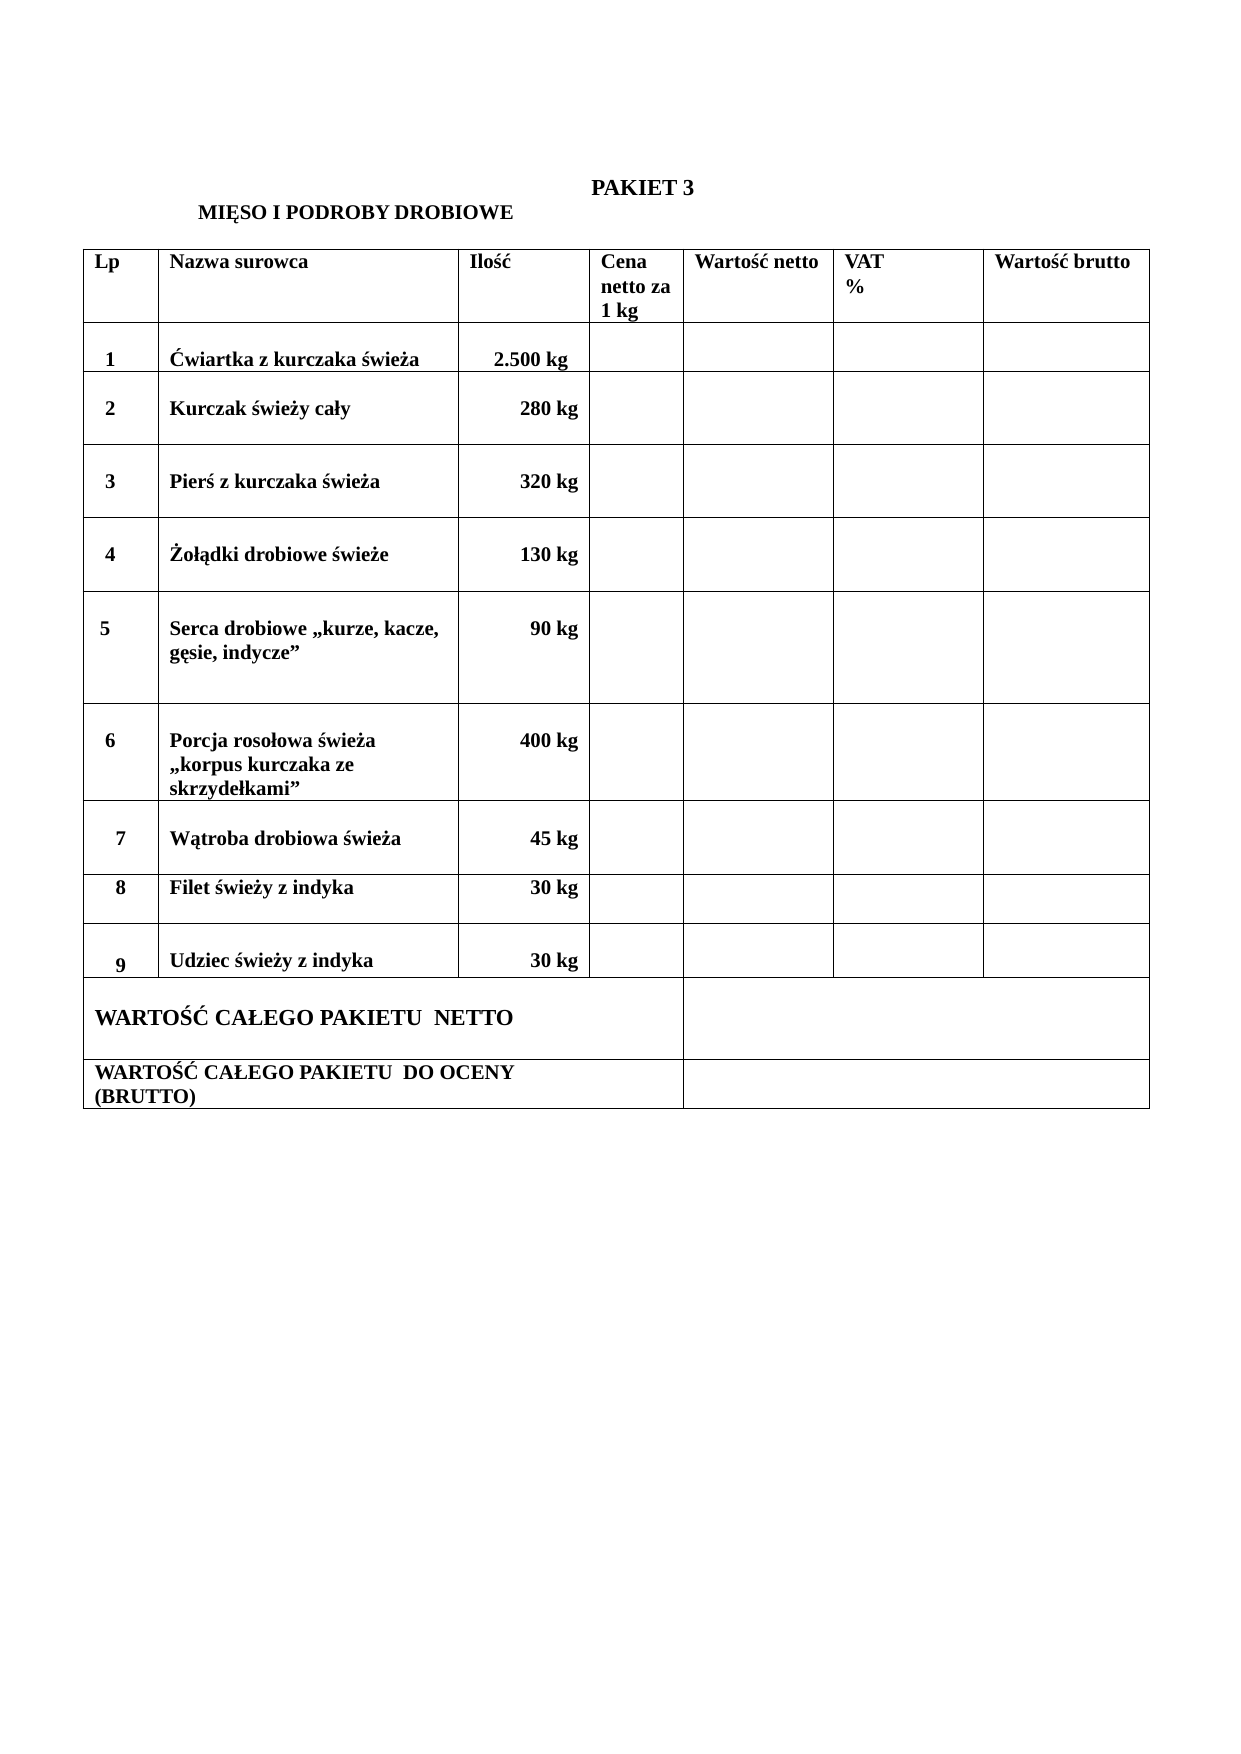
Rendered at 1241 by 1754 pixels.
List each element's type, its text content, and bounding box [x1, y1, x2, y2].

table_cell [684, 518, 833, 591]
table_header Cena netto za 1 kg [590, 250, 683, 322]
table_cell 4 [84, 518, 158, 591]
table_cell [684, 372, 833, 444]
table_cell WARTOŚĆ CAŁEGO PAKIETU DO OCENY (BRUTTO) [84, 1060, 683, 1108]
table_cell [984, 924, 1149, 977]
table_cell 45 kg [459, 801, 589, 874]
table_header Lp [84, 250, 158, 322]
table_header Ilość [459, 250, 589, 322]
table_cell Udziec świeży z indyka [159, 924, 458, 977]
table_cell [984, 592, 1149, 703]
table_cell 30 kg [459, 875, 589, 923]
table_cell 9 [84, 924, 158, 977]
table_cell [590, 592, 683, 703]
table_cell [684, 445, 833, 517]
table_cell [684, 704, 833, 800]
table_cell [684, 592, 833, 703]
table_cell [834, 875, 983, 923]
table_cell [834, 445, 983, 517]
table_cell [834, 592, 983, 703]
table_cell [590, 323, 683, 371]
table_cell 130 kg [459, 518, 589, 591]
table_cell 400 kg [459, 704, 589, 800]
table_cell 6 [84, 704, 158, 800]
table_header Nazwa surowca [159, 250, 458, 322]
table_cell [984, 875, 1149, 923]
table_header Wartość netto [684, 250, 833, 322]
table_cell [590, 924, 683, 977]
table_cell Ćwiartka z kurczaka świeża [159, 323, 458, 371]
table_cell [684, 924, 833, 977]
table_cell [684, 978, 1149, 1059]
table_cell [684, 801, 833, 874]
table_header VAT % [834, 250, 983, 322]
table_cell [984, 801, 1149, 874]
table_cell 8 [84, 875, 158, 923]
table_cell 90 kg [459, 592, 589, 703]
table_cell [834, 924, 983, 977]
table_cell 1 [84, 323, 158, 371]
table_cell [984, 518, 1149, 591]
subtitle MIĘSO I PODROBY DROBIOWE [148, 200, 1093, 224]
table_cell 5 [84, 592, 158, 703]
table_cell Serca drobiowe „kurze, kacze, gęsie, indycze” [159, 592, 458, 703]
table_cell 280 kg [459, 372, 589, 444]
table_cell Kurczak świeży cały [159, 372, 458, 444]
table_cell WARTOŚĆ CAŁEGO PAKIETU NETTO [84, 978, 683, 1059]
table_cell [834, 518, 983, 591]
table_cell [684, 875, 833, 923]
table_cell 2.500 kg [459, 323, 589, 371]
table_cell 7 [84, 801, 158, 874]
table_cell Żołądki drobiowe świeże [159, 518, 458, 591]
table_cell 30 kg [459, 924, 589, 977]
table_cell [590, 704, 683, 800]
table_cell Wątroba drobiowa świeża [159, 801, 458, 874]
table_cell [834, 323, 983, 371]
table_header Wartość brutto [984, 250, 1149, 322]
table_cell [834, 801, 983, 874]
table_cell [590, 372, 683, 444]
table_cell [984, 445, 1149, 517]
table_cell 2 [84, 372, 158, 444]
table_cell [590, 518, 683, 591]
table_cell [834, 372, 983, 444]
table_cell Filet świeży z indyka [159, 875, 458, 923]
table_cell Porcja rosołowa świeża „korpus kurczaka ze skrzydełkami” [159, 704, 458, 800]
table_cell [834, 704, 983, 800]
table_cell [590, 801, 683, 874]
subtitle PAKIET 3 [148, 174, 1093, 200]
table_cell Pierś z kurczaka świeża [159, 445, 458, 517]
table_cell 320 kg [459, 445, 589, 517]
table_cell [590, 445, 683, 517]
table_cell 3 [84, 445, 158, 517]
table_cell [984, 704, 1149, 800]
table_cell [984, 323, 1149, 371]
table_cell [684, 323, 833, 371]
table_cell [984, 372, 1149, 444]
table_cell [684, 1060, 1149, 1108]
table_cell [590, 875, 683, 923]
